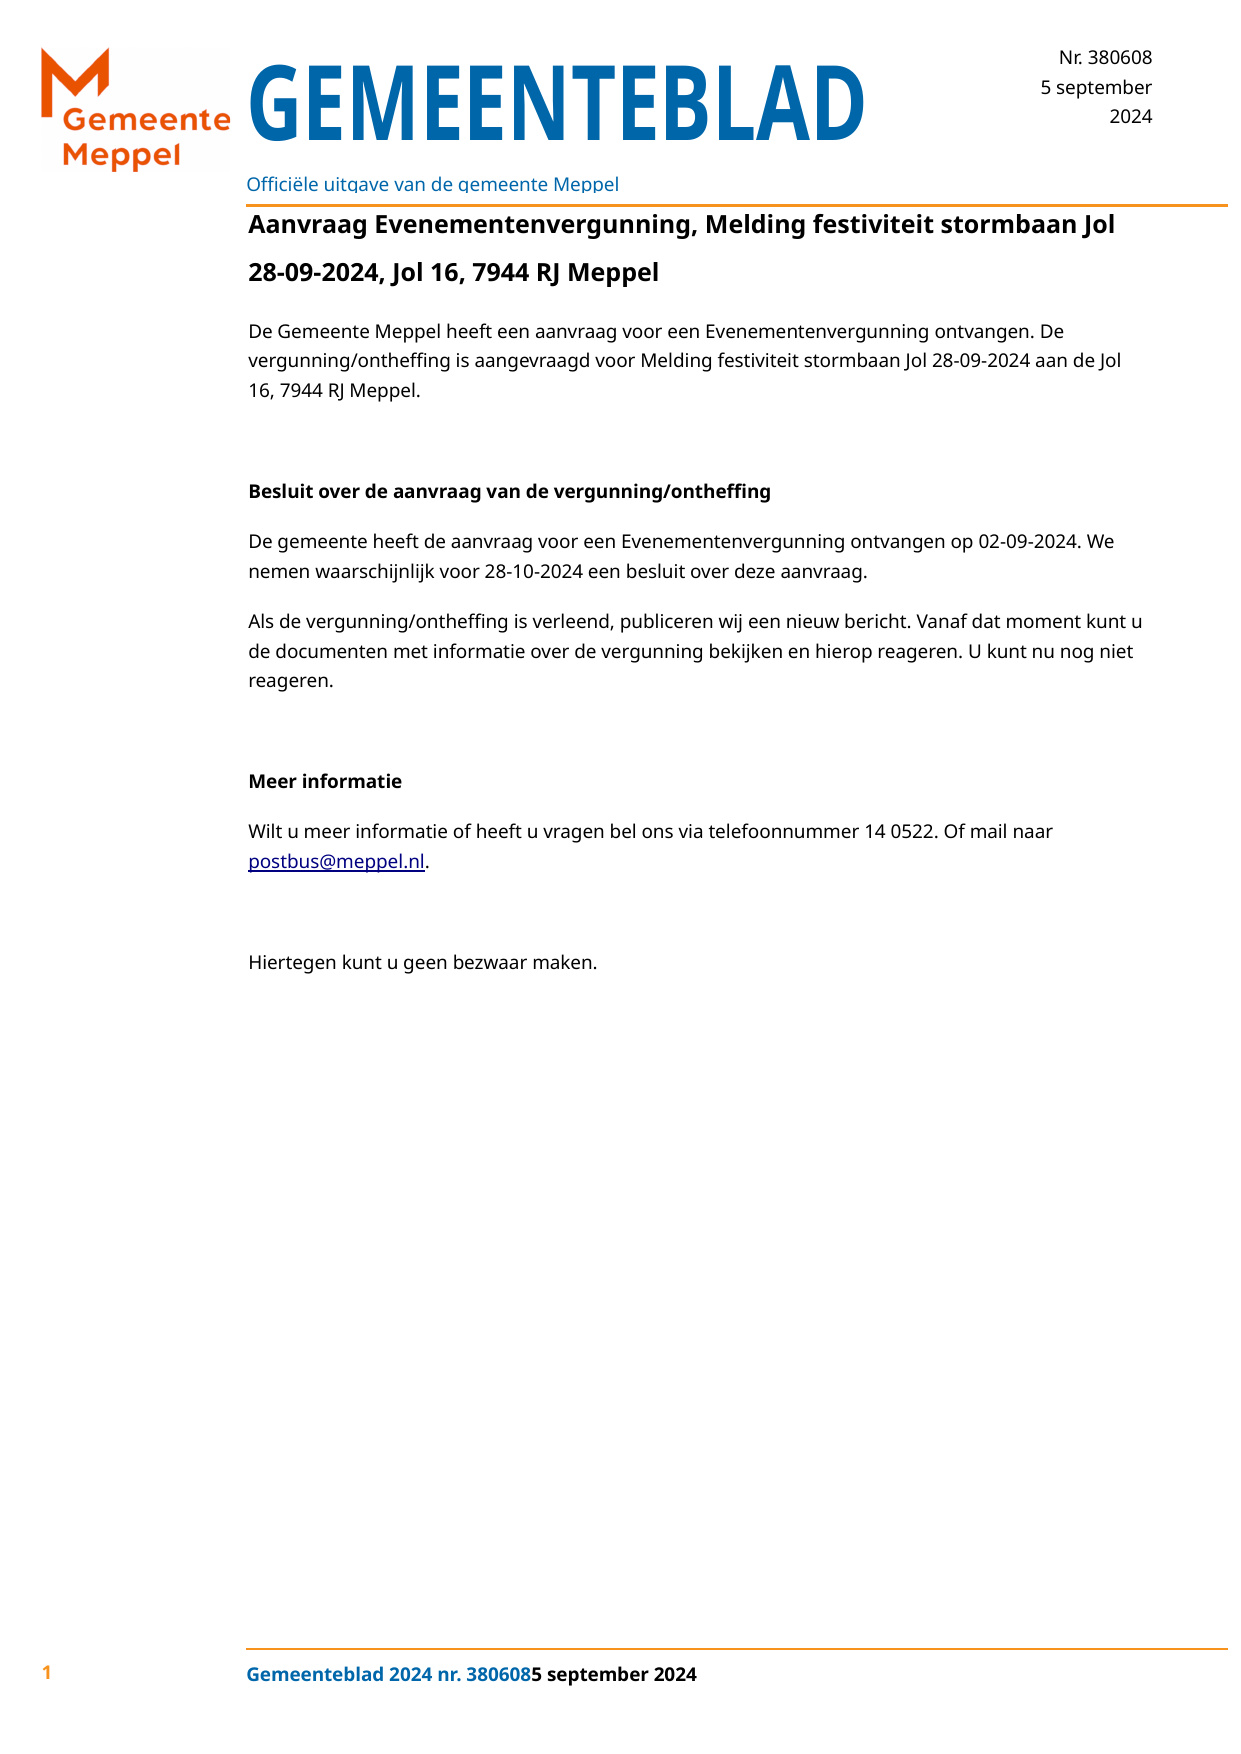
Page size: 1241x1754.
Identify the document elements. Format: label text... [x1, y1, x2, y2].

text De Gemeente Meppel heeft een aanvraag voor een Evenementenvergunning ontvangen. De vergunning/ontheffing is aangevraagd voor Melding festiviteit stormbaan Jol 28-09-2024 aan de Jol 16, 7944 RJ Meppel. [248, 318, 1152, 403]
text De gemeente heeft de aanvraag voor een Evenementenvergunning ontvangen op 02-09-2024. We nemen waarschijnlijk voor 28-10-2024 een besluit over deze aanvraag. [248, 528, 1152, 584]
text Als de vergunning/ontheffing is verleend, publiceren wij een nieuw bericht. Vanaf dat moment kunt u de documenten met informatie over de vergunning bekijken en hierop reageren. U kunt nu nog niet reageren. [248, 608, 1152, 693]
text Aanvraag Evenementenvergunning, Melding festiviteit stormbaan Jol 28-09-2024, Jol 16, 7944 RJ Meppel [248, 207, 1152, 288]
text Wilt u meer informatie of heeft u vragen bel ons via telefoonnummer 14 0522. Of mail naar postbus@meppel.nl. [248, 819, 1152, 874]
text Besluit over de aanvraag van de vergunning/ontheffing [248, 478, 1152, 504]
picture [41, 47, 231, 172]
text Hiertegen kunt u geen bezwaar maken. [248, 949, 1152, 975]
text Meer informatie [248, 768, 1152, 794]
